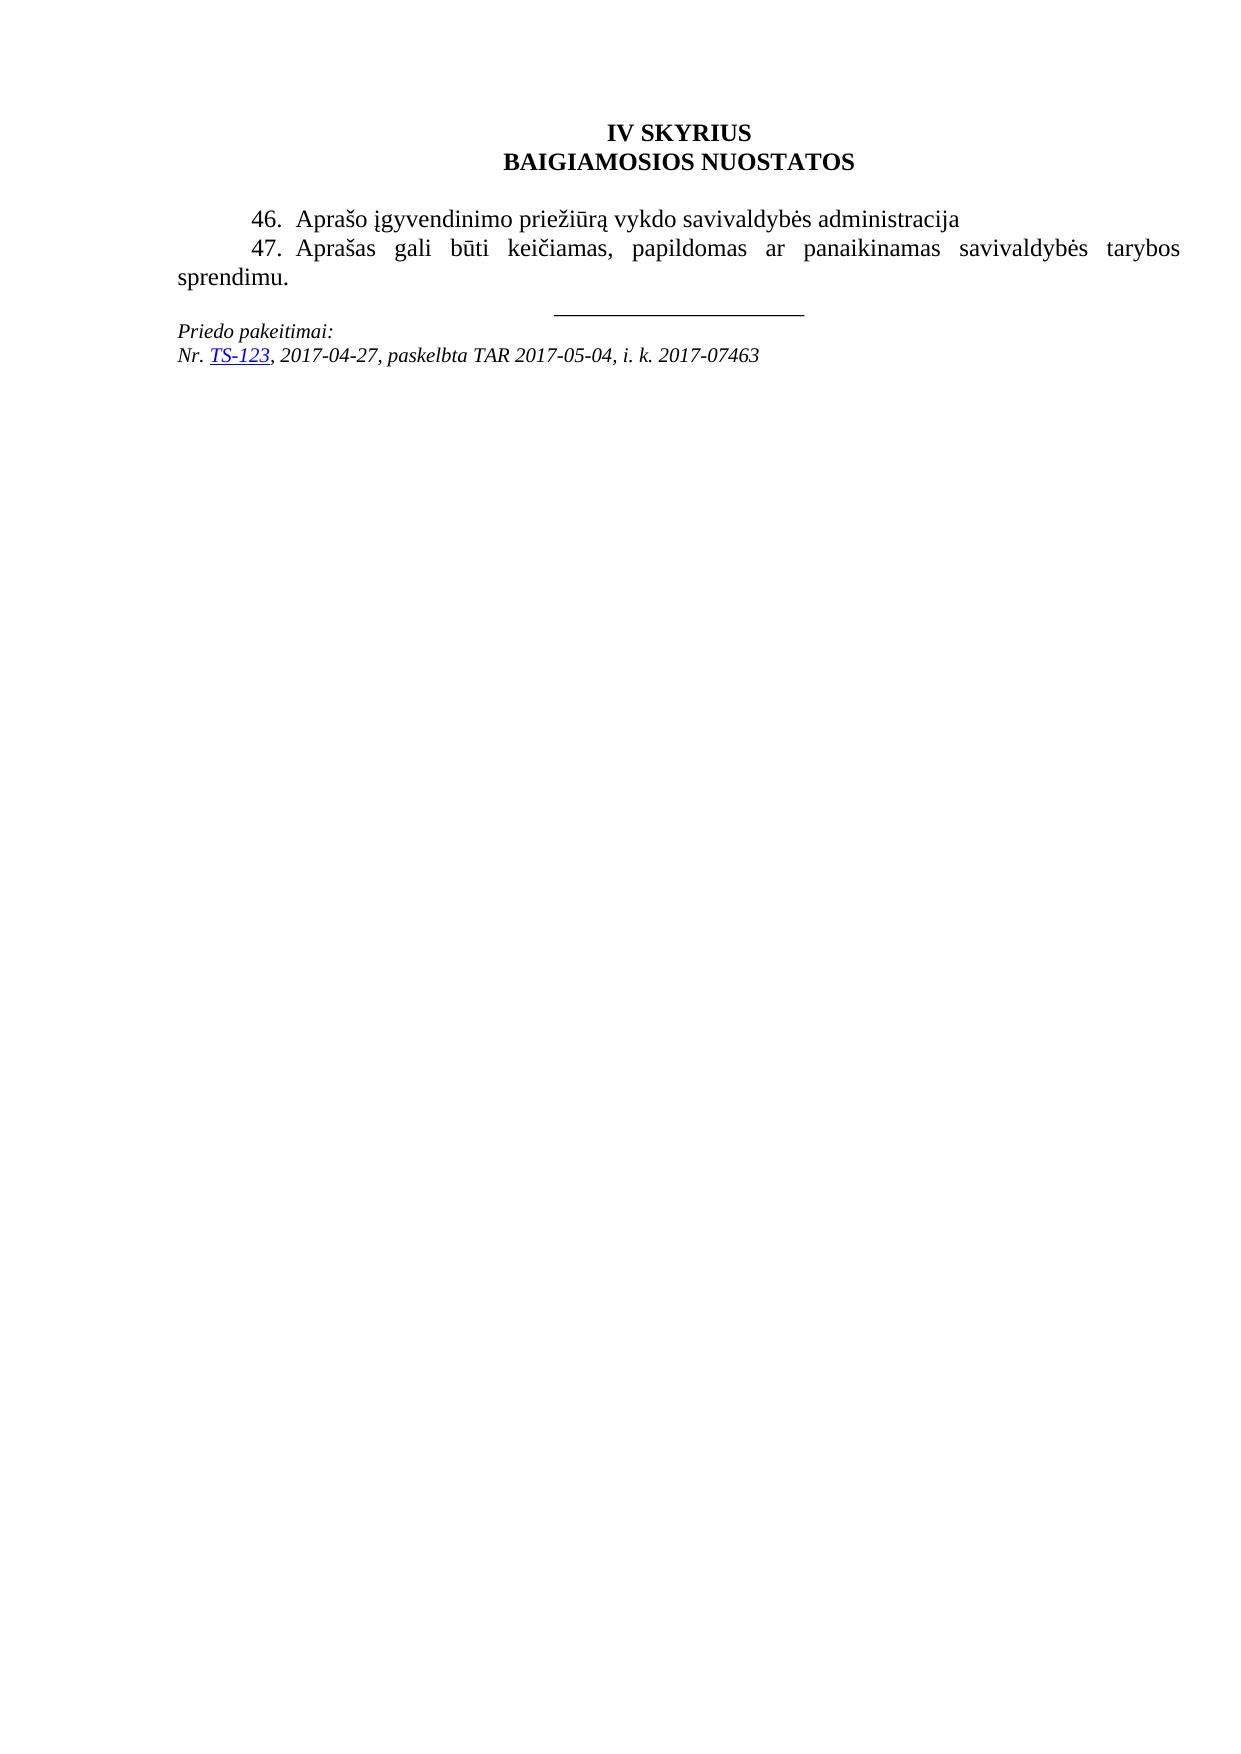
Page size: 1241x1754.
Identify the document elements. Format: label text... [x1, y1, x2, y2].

text ____________________ [177, 291, 1181, 319]
text 46. Aprašo įgyvendinimo priežiūrą vykdo savivaldybės administracija [251, 204, 1181, 233]
text IV SKYRIUS [177, 118, 1181, 147]
text Nr. TS-123, 2017-04-27, paskelbta TAR 2017-05-04, i. k. 2017-07463 [177, 343, 1181, 367]
text 47. Aprašas gali būti keičiamas, papildomas ar panaikinamas savivaldybės tarybos sprendimu. [177, 233, 1181, 291]
text Priedo pakeitimai: [177, 319, 1181, 343]
text BAIGIAMOSIOS NUOSTATOS [177, 147, 1181, 176]
